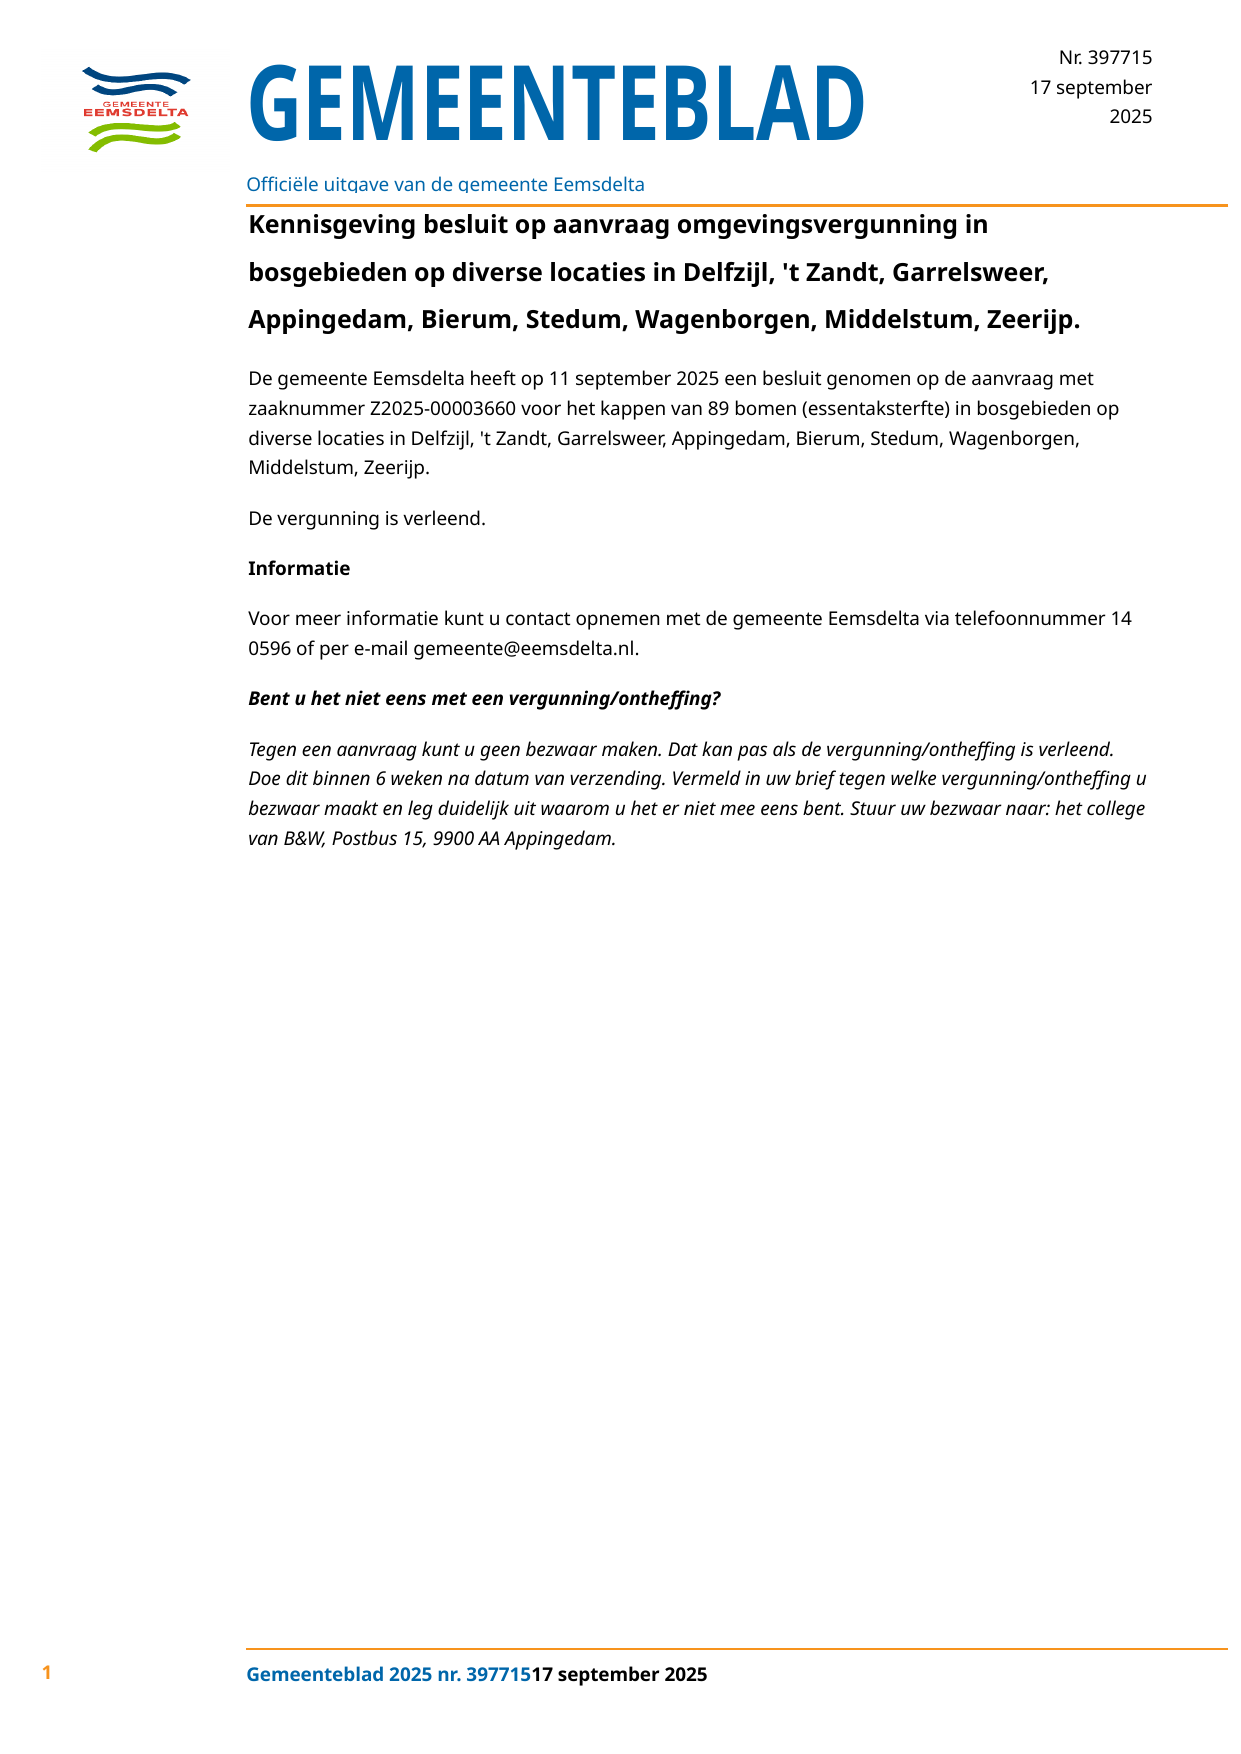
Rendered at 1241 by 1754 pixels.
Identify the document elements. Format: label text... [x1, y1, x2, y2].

text Informatie [248, 555, 1152, 581]
text Voor meer informatie kunt u contact opnemen met de gemeente Eemsdelta via telefoonnummer 14 0596 of per e-mail gemeente@eemsdelta.nl. [248, 606, 1152, 661]
text Bent u het niet eens met een vergunning/ontheffing? [248, 686, 1152, 711]
text Kennisgeving besluit op aanvraag omgevingsvergunning in bosgebieden op diverse locaties in Delfzijl, 't Zandt, Garrelsweer, Appingedam, Bierum, Stedum, Wagenborgen, Middelstum, Zeerijp. [248, 207, 1152, 336]
text Tegen een aanvraag kunt u geen bezwaar maken. Dat kan pas als de vergunning/ontheffing is verleend. Doe dit binnen 6 weken na datum van verzending. Vermeld in uw brief tegen welke vergunning/ontheffing u bezwaar maakt en leg duidelijk uit waarom u het er niet mee eens bent. Stuur uw bezwaar naar: het college van B&W, Postbus 15, 9900 AA Appingedam. [248, 736, 1152, 850]
text De gemeente Eemsdelta heeft op 11 september 2025 een besluit genomen op de aanvraag met zaaknummer Z2025-00003660 voor het kappen van 89 bomen (essentaksterfte) in bosgebieden op diverse locaties in Delfzijl, 't Zandt, Garrelsweer, Appingedam, Bierum, Stedum, Wagenborgen, Middelstum, Zeerijp. [248, 366, 1152, 480]
picture [41, 47, 231, 172]
text De vergunning is verleend. [248, 505, 1152, 530]
